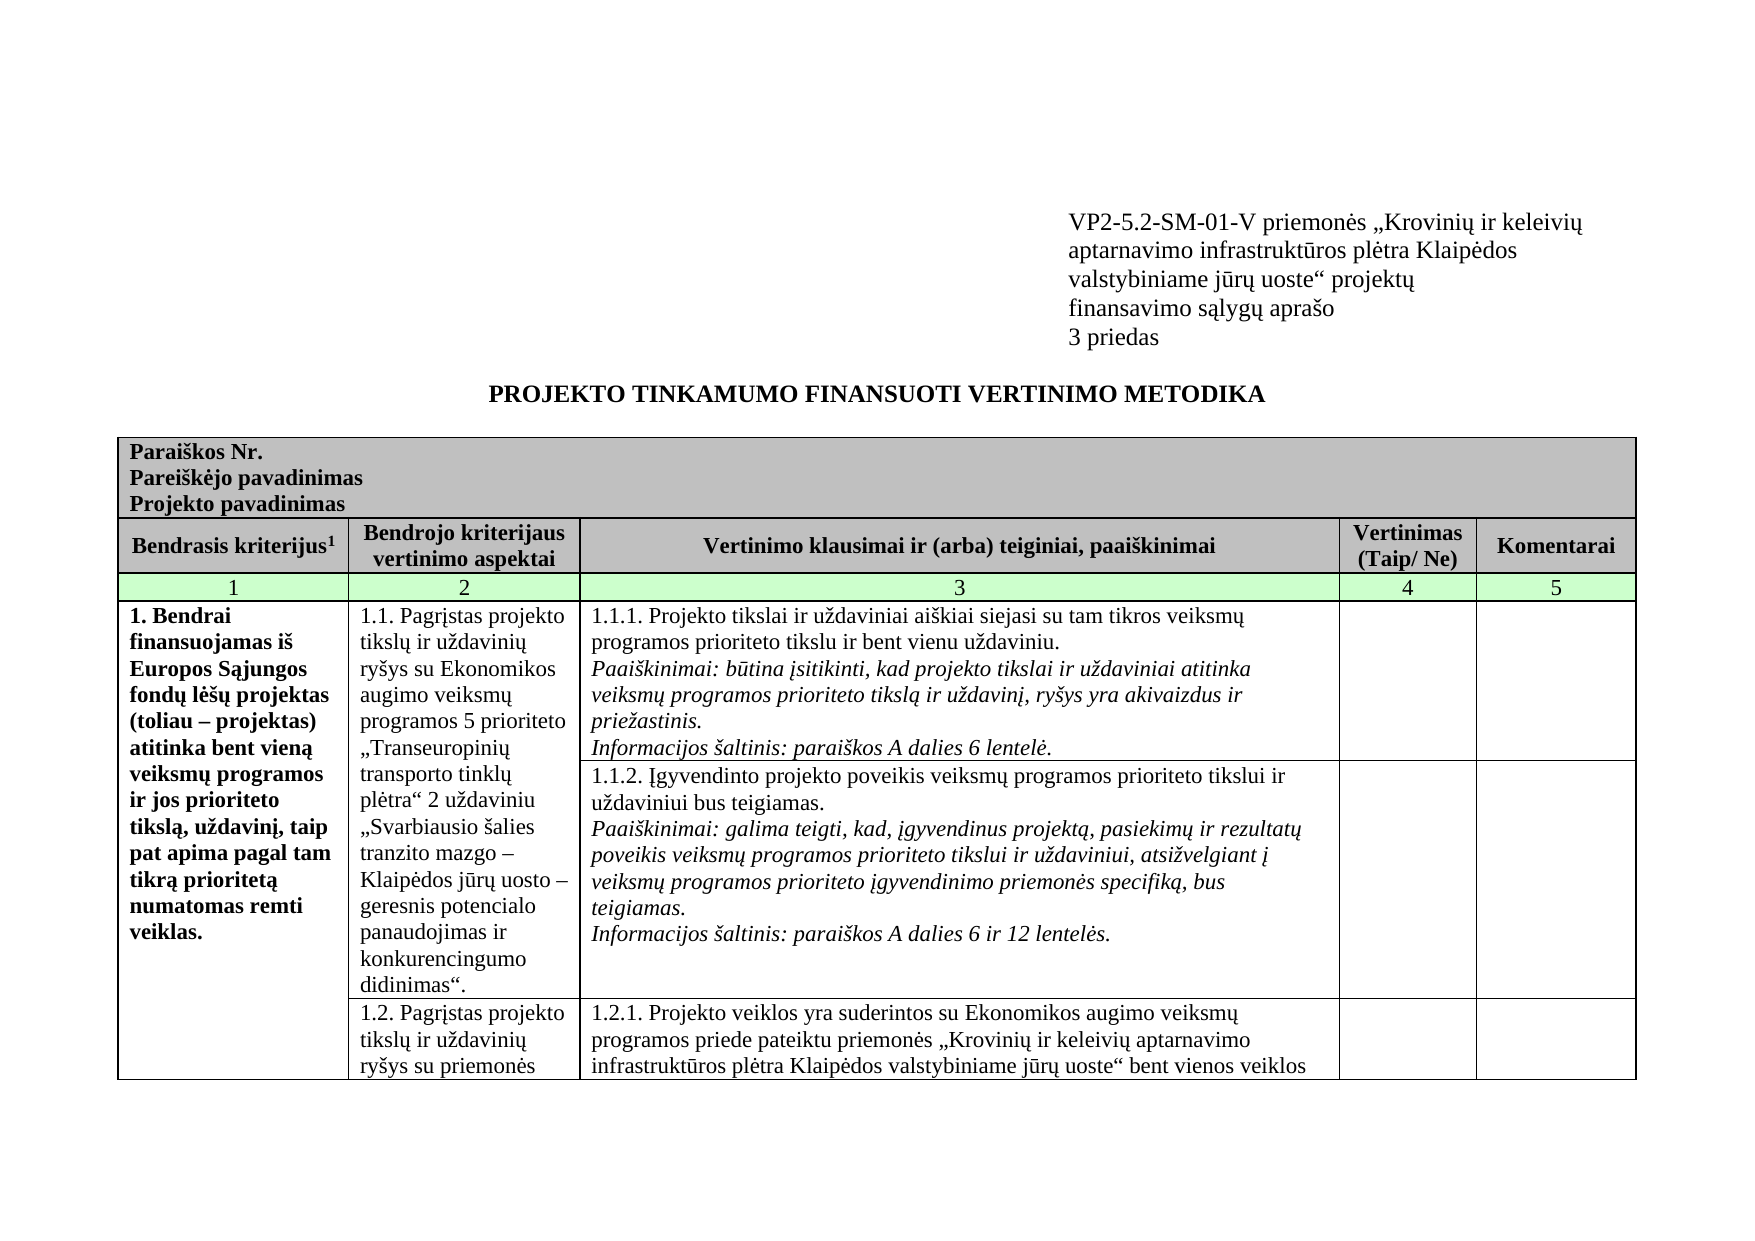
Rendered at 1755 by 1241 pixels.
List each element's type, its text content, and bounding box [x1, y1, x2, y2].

table_cell 1. Bendrai finansuojamas iš Europos Sąjungos fondų lėšų projektas (toliau – projektas) atitinka bent vieną veiksmų programos ir jos prioriteto tikslą, uždavinį, taip pat apima pagal tam tikrą prioritetą numatomas remti veiklas. [119, 602, 348, 1078]
table_cell [1477, 761, 1635, 997]
table_cell Vertinimas (Taip/ Ne) [1340, 519, 1476, 572]
table_cell 1 [119, 574, 348, 600]
table_cell 5 [1477, 574, 1635, 600]
table_cell [1340, 602, 1476, 760]
table_cell 1.1.2. Įgyvendinto projekto poveikis veiksmų programos prioriteto tikslui ir uždaviniui bus teigiamas. Paaiškinimai: galima teigti, kad, įgyvendinus projektą, pasiekimų ir rezultatų poveikis veiksmų programos prioriteto tikslui ir uždaviniui, atsižvelgiant į veiksmų programos prioriteto įgyvendinimo priemonės specifiką, bus teigiamas. Informacijos šaltinis: paraiškos A dalies 6 ir 12 lentelės. [581, 761, 1339, 997]
text valstybiniame jūrų uoste“ projektų [1068, 264, 1636, 293]
table_cell 1.1. Pagrįstas projekto tikslų ir uždavinių ryšys su Ekonomikos augimo veiksmų programos 5 prioriteto „Transeuropinių transporto tinklų plėtra“ 2 uždaviniu „Svarbiausio šalies tranzito mazgo – Klaipėdos jūrų uosto – geresnis potencialo panaudojimas ir konkurencingumo didinimas“. [349, 602, 579, 997]
table_cell 1.1.1. Projekto tikslai ir uždaviniai aiškiai siejasi su tam tikros veiksmų programos prioriteto tikslu ir bent vienu uždaviniu. Paaiškinimai: būtina įsitikinti, kad projekto tikslai ir uždaviniai atitinka veiksmų programos prioriteto tikslą ir uždavinį, ryšys yra akivaizdus ir priežastinis. Informacijos šaltinis: paraiškos A dalies 6 lentelė. [581, 602, 1339, 760]
table_cell [1340, 761, 1476, 997]
table_cell [1340, 999, 1476, 1078]
table_cell Vertinimo klausimai ir (arba) teiginiai, paaiškinimai [581, 519, 1339, 572]
text VP2-5.2-SM-01-V priemonės „Krovinių ir keleivių [1068, 207, 1636, 235]
text aptarnavimo infrastruktūros plėtra Klaipėdos [1068, 235, 1636, 264]
text finansavimo sąlygų aprašo [1068, 293, 1636, 322]
table_cell [1477, 999, 1635, 1078]
table_cell Bendrasis kriterijus1 [119, 519, 348, 572]
table_cell 4 [1340, 574, 1476, 600]
table_cell Bendrojo kriterijaus vertinimo aspektai [349, 519, 579, 572]
table_cell 1.2. Pagrįstas projekto tikslų ir uždavinių ryšys su priemonės [349, 999, 579, 1078]
text ProjektO TINKAMUMO FINANSUOTI vertinimo metodika [118, 379, 1636, 408]
table_header Paraiškos Nr. Pareiškėjo pavadinimas Projekto pavadinimas [119, 438, 1635, 517]
table_cell 2 [349, 574, 579, 600]
table_cell [1477, 602, 1635, 760]
text 3 priedas [1068, 322, 1636, 350]
table_cell Komentarai [1477, 519, 1635, 572]
table_cell 1.2.1. Projekto veiklos yra suderintos su Ekonomikos augimo veiksmų programos priede pateiktu priemonės „Krovinių ir keleivių aptarnavimo infrastruktūros plėtra Klaipėdos valstybiniame jūrų uoste“ bent vienos veiklos [581, 999, 1339, 1078]
table_cell 3 [581, 574, 1339, 600]
